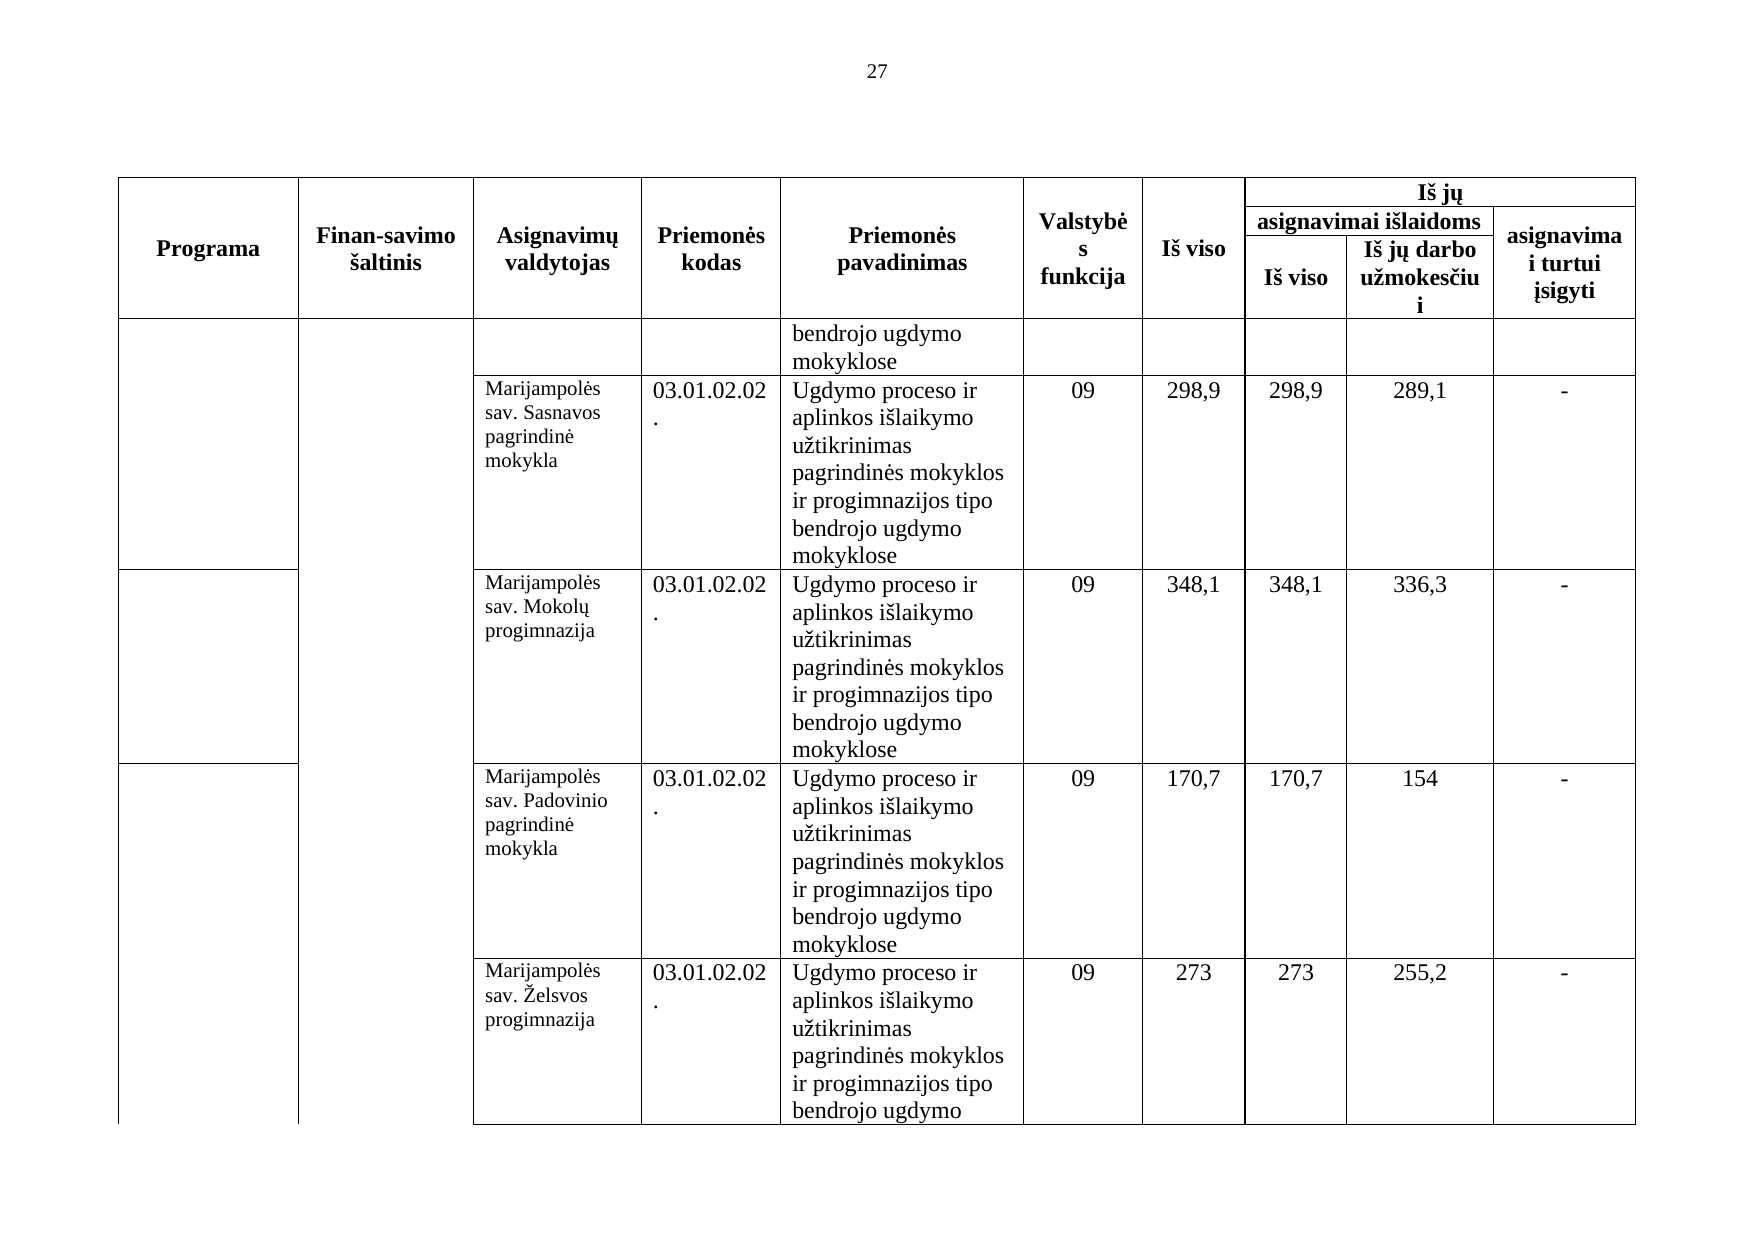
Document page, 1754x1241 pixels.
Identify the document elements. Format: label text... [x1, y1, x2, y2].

table_cell [1347, 319, 1493, 374]
table_header Valstybės funkcija [1024, 178, 1142, 318]
table_cell 03.01.02.02. [642, 959, 780, 1124]
table_cell [299, 319, 473, 1124]
table_cell 09 [1024, 959, 1142, 1124]
table_header Programa [119, 178, 298, 318]
table_cell 298,9 [1246, 376, 1346, 569]
table_cell Ugdymo proceso ir aplinkos išlaikymo užtikrinimas pagrindinės mokyklos ir progimnazijos tipo bendrojo ugdymo mokyklose [781, 764, 1023, 957]
table_cell - [1494, 764, 1635, 957]
table_cell 154 [1347, 764, 1493, 957]
table_cell 348,1 [1246, 570, 1346, 763]
table_cell [1246, 319, 1346, 374]
table_cell - [1494, 319, 1635, 374]
table_cell Marijampolės sav. Mokolų progimnazija [474, 570, 641, 763]
table_cell bendrojo ugdymo mokyklose [781, 319, 1023, 374]
table_cell 03.01.02.02. [642, 376, 780, 569]
table_cell 348,1 [1143, 570, 1244, 763]
table_cell Marijampolės sav. Sasnavos pagrindinė mokykla [474, 376, 641, 569]
table_header Priemonės kodas [642, 178, 780, 318]
table_cell [119, 764, 298, 1124]
table_cell - [1494, 570, 1635, 763]
table_cell Ugdymo proceso ir aplinkos išlaikymo užtikrinimas pagrindinės mokyklos ir progimnazijos tipo bendrojo ugdymo mokyklose [781, 570, 1023, 763]
table_header Priemonės pavadinimas [781, 178, 1023, 318]
table_cell [119, 570, 298, 763]
table_cell 289,1 [1347, 376, 1493, 569]
table_cell 170,7 [1143, 764, 1244, 957]
table_cell Iš viso [1246, 236, 1346, 318]
table_cell [1143, 319, 1244, 374]
table_cell 170,7 [1246, 764, 1346, 957]
table_cell 255,2 [1347, 959, 1493, 1124]
table_cell [1024, 319, 1142, 374]
table_cell Iš jų darbo užmokesčiui [1347, 236, 1493, 318]
table_header Iš jų [1246, 178, 1635, 206]
table_cell Ugdymo proceso ir aplinkos išlaikymo užtikrinimas pagrindinės mokyklos ir progimnazijos tipo bendrojo ugdymo mokyklose [781, 376, 1023, 569]
table_cell 273 [1143, 959, 1244, 1124]
table_cell 09 [1024, 570, 1142, 763]
table_cell Marijampolės sav. Padovinio pagrindinė mokykla [474, 764, 641, 957]
table_cell 09 [1024, 764, 1142, 957]
table_cell - [1494, 376, 1635, 569]
table_cell Marijampolės sav. Želsvos progimnazija [474, 959, 641, 1124]
table_cell 273 [1246, 959, 1346, 1124]
table_header Asignavimų valdytojas [474, 178, 641, 318]
table_cell 09 [1024, 376, 1142, 569]
table_cell - [1494, 959, 1635, 1124]
table_header Iš viso [1143, 178, 1244, 318]
table_cell 03.01.02.02. [642, 764, 780, 957]
table_cell 03.01.02.02. [642, 570, 780, 763]
table_cell asignavimai turtui įsigyti [1494, 207, 1635, 318]
table_cell [642, 319, 780, 374]
table_cell [119, 319, 298, 569]
table_cell Ugdymo proceso ir aplinkos išlaikymo užtikrinimas pagrindinės mokyklos ir progimnazijos tipo bendrojo ugdymo [781, 959, 1023, 1124]
table_cell 336,3 [1347, 570, 1493, 763]
table_cell 298,9 [1143, 376, 1244, 569]
table_header Finan-savimo šaltinis [299, 178, 473, 318]
table_cell [474, 319, 641, 374]
table_cell asignavimai išlaidoms [1246, 207, 1493, 234]
